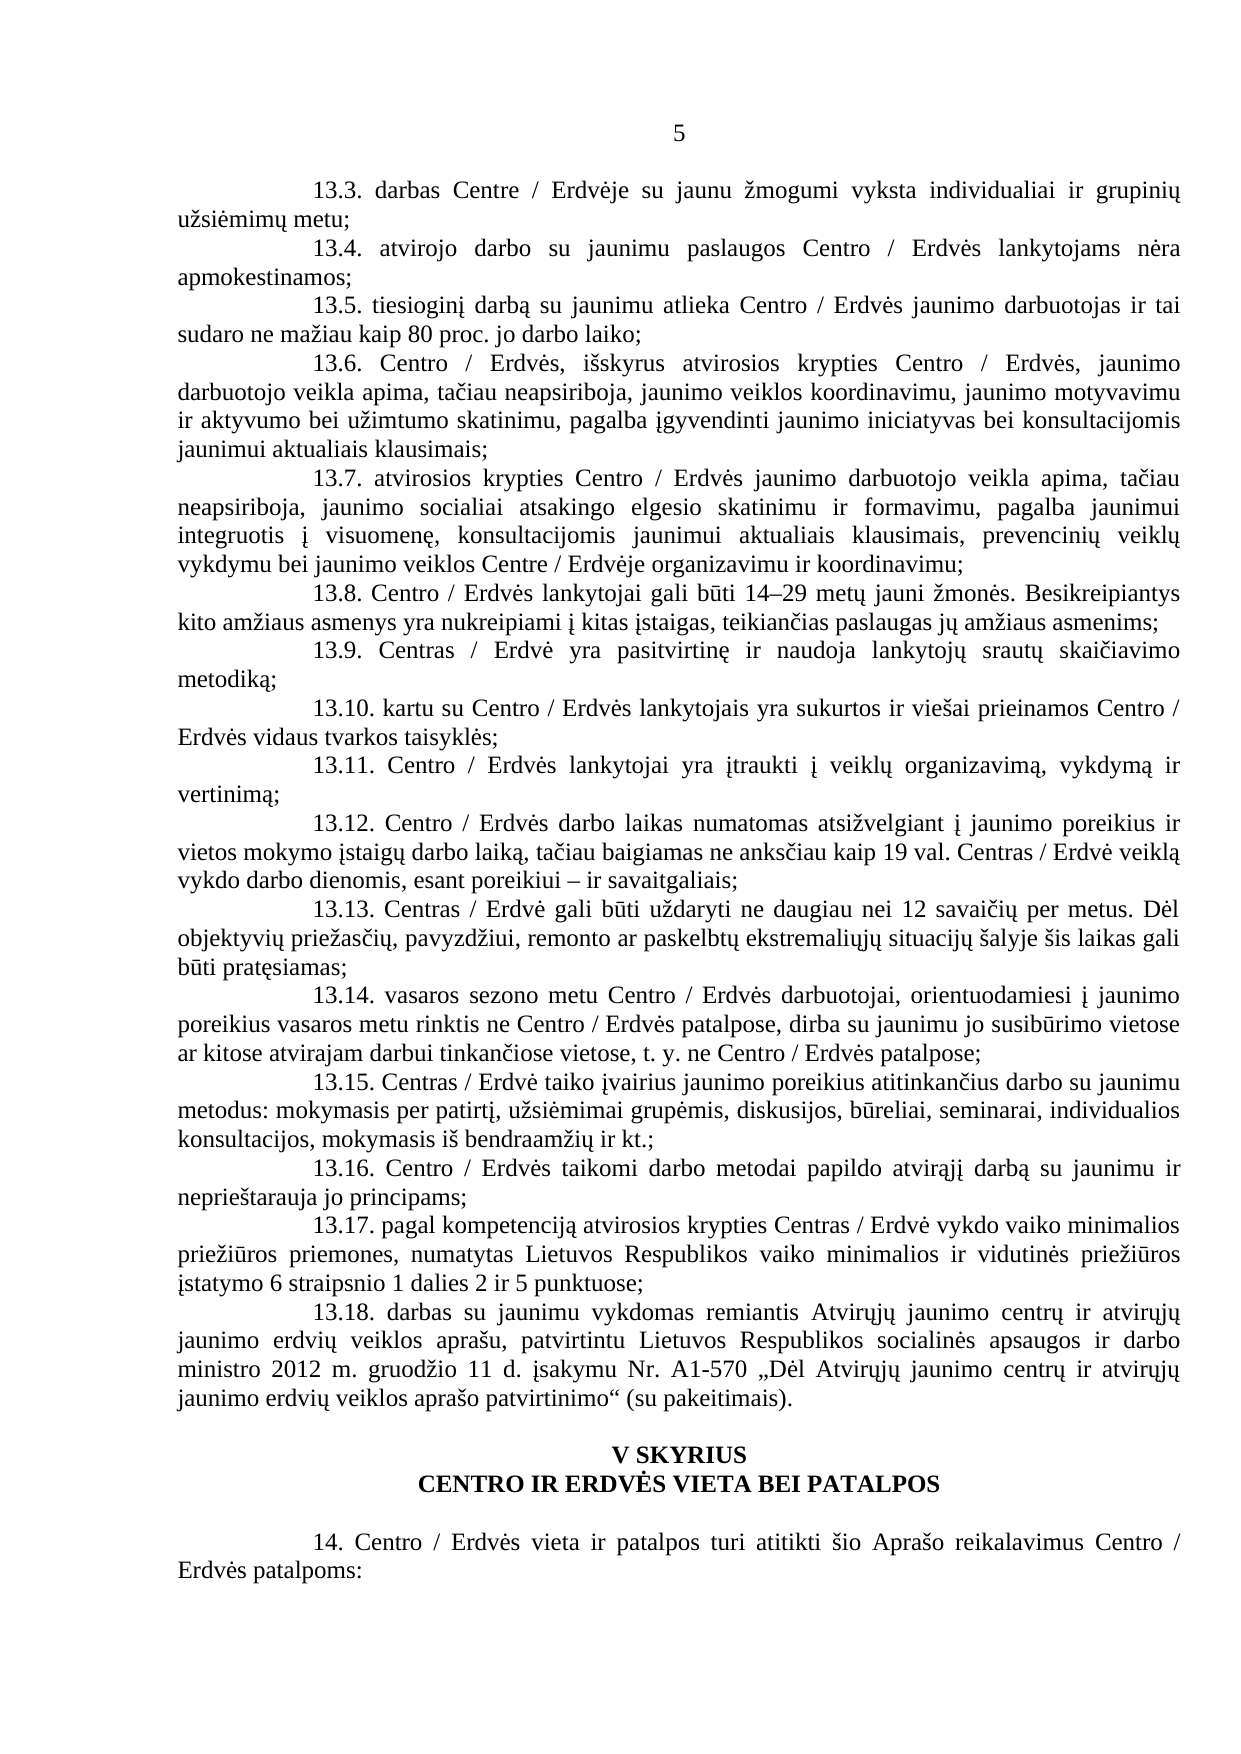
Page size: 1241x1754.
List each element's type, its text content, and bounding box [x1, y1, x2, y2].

text 13.17. pagal kompetenciją atvirosios krypties Centras / Erdvė vykdo vaiko minimalios priežiūros priemones, numatytas Lietuvos Respublikos vaiko minimalios ir vidutinės priežiūros įstatymo 6 straipsnio 1 dalies 2 ir 5 punktuose; [177, 1211, 1181, 1297]
text CENTRO IR ERDVĖS VIETA BEI PATALPOS [177, 1469, 1181, 1498]
text 13.4. atvirojo darbo su jaunimu paslaugos Centro / Erdvės lankytojams nėra apmokestinamos; [177, 233, 1181, 291]
text 13.11. Centro / Erdvės lankytojai yra įtraukti į veiklų organizavimą, vykdymą ir vertinimą; [177, 751, 1181, 808]
text 14. Centro / Erdvės vieta ir patalpos turi atitikti šio Aprašo reikalavimus Centro / Erdvės patalpoms: [177, 1527, 1181, 1584]
text V SKYRIUS [177, 1441, 1181, 1469]
text 13.15. Centras / Erdvė taiko įvairius jaunimo poreikius atitinkančius darbo su jaunimu metodus: mokymasis per patirtį, užsiėmimai grupėmis, diskusijos, būreliai, seminarai, individualios konsultacijos, mokymasis iš bendraamžių ir kt.; [177, 1067, 1181, 1153]
text 13.6. Centro / Erdvės, išskyrus atvirosios krypties Centro / Erdvės, jaunimo darbuotojo veikla apima, tačiau neapsiriboja, jaunimo veiklos koordinavimu, jaunimo motyvavimu ir aktyvumo bei užimtumo skatinimu, pagalba įgyvendinti jaunimo iniciatyvas bei konsultacijomis jaunimui aktualiais klausimais; [177, 348, 1181, 463]
text 13.3. darbas Centre / Erdvėje su jaunu žmogumi vyksta individualiai ir grupinių užsiėmimų metu; [177, 176, 1181, 233]
text 13.7. atvirosios krypties Centro / Erdvės jaunimo darbuotojo veikla apima, tačiau neapsiriboja, jaunimo socialiai atsakingo elgesio skatinimu ir formavimu, pagalba jaunimui integruotis į visuomenę, konsultacijomis jaunimui aktualiais klausimais, prevencinių veiklų vykdymu bei jaunimo veiklos Centre / Erdvėje organizavimu ir koordinavimu; [177, 463, 1181, 578]
text 13.12. Centro / Erdvės darbo laikas numatomas atsižvelgiant į jaunimo poreikius ir vietos mokymo įstaigų darbo laiką, tačiau baigiamas ne anksčiau kaip 19 val. Centras / Erdvė veiklą vykdo darbo dienomis, esant poreikiui – ir savaitgaliais; [177, 808, 1181, 894]
text 13.8. Centro / Erdvės lankytojai gali būti 14–29 metų jauni žmonės. Besikreipiantys kito amžiaus asmenys yra nukreipiami į kitas įstaigas, teikiančias paslaugas jų amžiaus asmenims; [177, 578, 1181, 636]
text 13.9. Centras / Erdvė yra pasitvirtinę ir naudoja lankytojų srautų skaičiavimo metodiką; [177, 636, 1181, 693]
text 13.5. tiesioginį darbą su jaunimu atlieka Centro / Erdvės jaunimo darbuotojas ir tai sudaro ne mažiau kaip 80 proc. jo darbo laiko; [177, 291, 1181, 348]
text 13.13. Centras / Erdvė gali būti uždaryti ne daugiau nei 12 savaičių per metus. Dėl objektyvių priežasčių, pavyzdžiui, remonto ar paskelbtų ekstremaliųjų situacijų šalyje šis laikas gali būti pratęsiamas; [177, 894, 1181, 981]
text 13.18. darbas su jaunimu vykdomas remiantis Atvirųjų jaunimo centrų ir atvirųjų jaunimo erdvių veiklos aprašu, patvirtintu Lietuvos Respublikos socialinės apsaugos ir darbo ministro 2012 m. gruodžio 11 d. įsakymu Nr. A1-570 „Dėl Atvirųjų jaunimo centrų ir atvirųjų jaunimo erdvių veiklos aprašo patvirtinimo“ (su pakeitimais). [177, 1297, 1181, 1412]
text 13.16. Centro / Erdvės taikomi darbo metodai papildo atvirąjį darbą su jaunimu ir neprieštarauja jo principams; [177, 1153, 1181, 1211]
text 13.14. vasaros sezono metu Centro / Erdvės darbuotojai, orientuodamiesi į jaunimo poreikius vasaros metu rinktis ne Centro / Erdvės patalpose, dirba su jaunimu jo susibūrimo vietose ar kitose atvirajam darbui tinkančiose vietose, t. y. ne Centro / Erdvės patalpose; [177, 981, 1181, 1067]
text 13.10. kartu su Centro / Erdvės lankytojais yra sukurtos ir viešai prieinamos Centro / Erdvės vidaus tvarkos taisyklės; [177, 693, 1181, 751]
